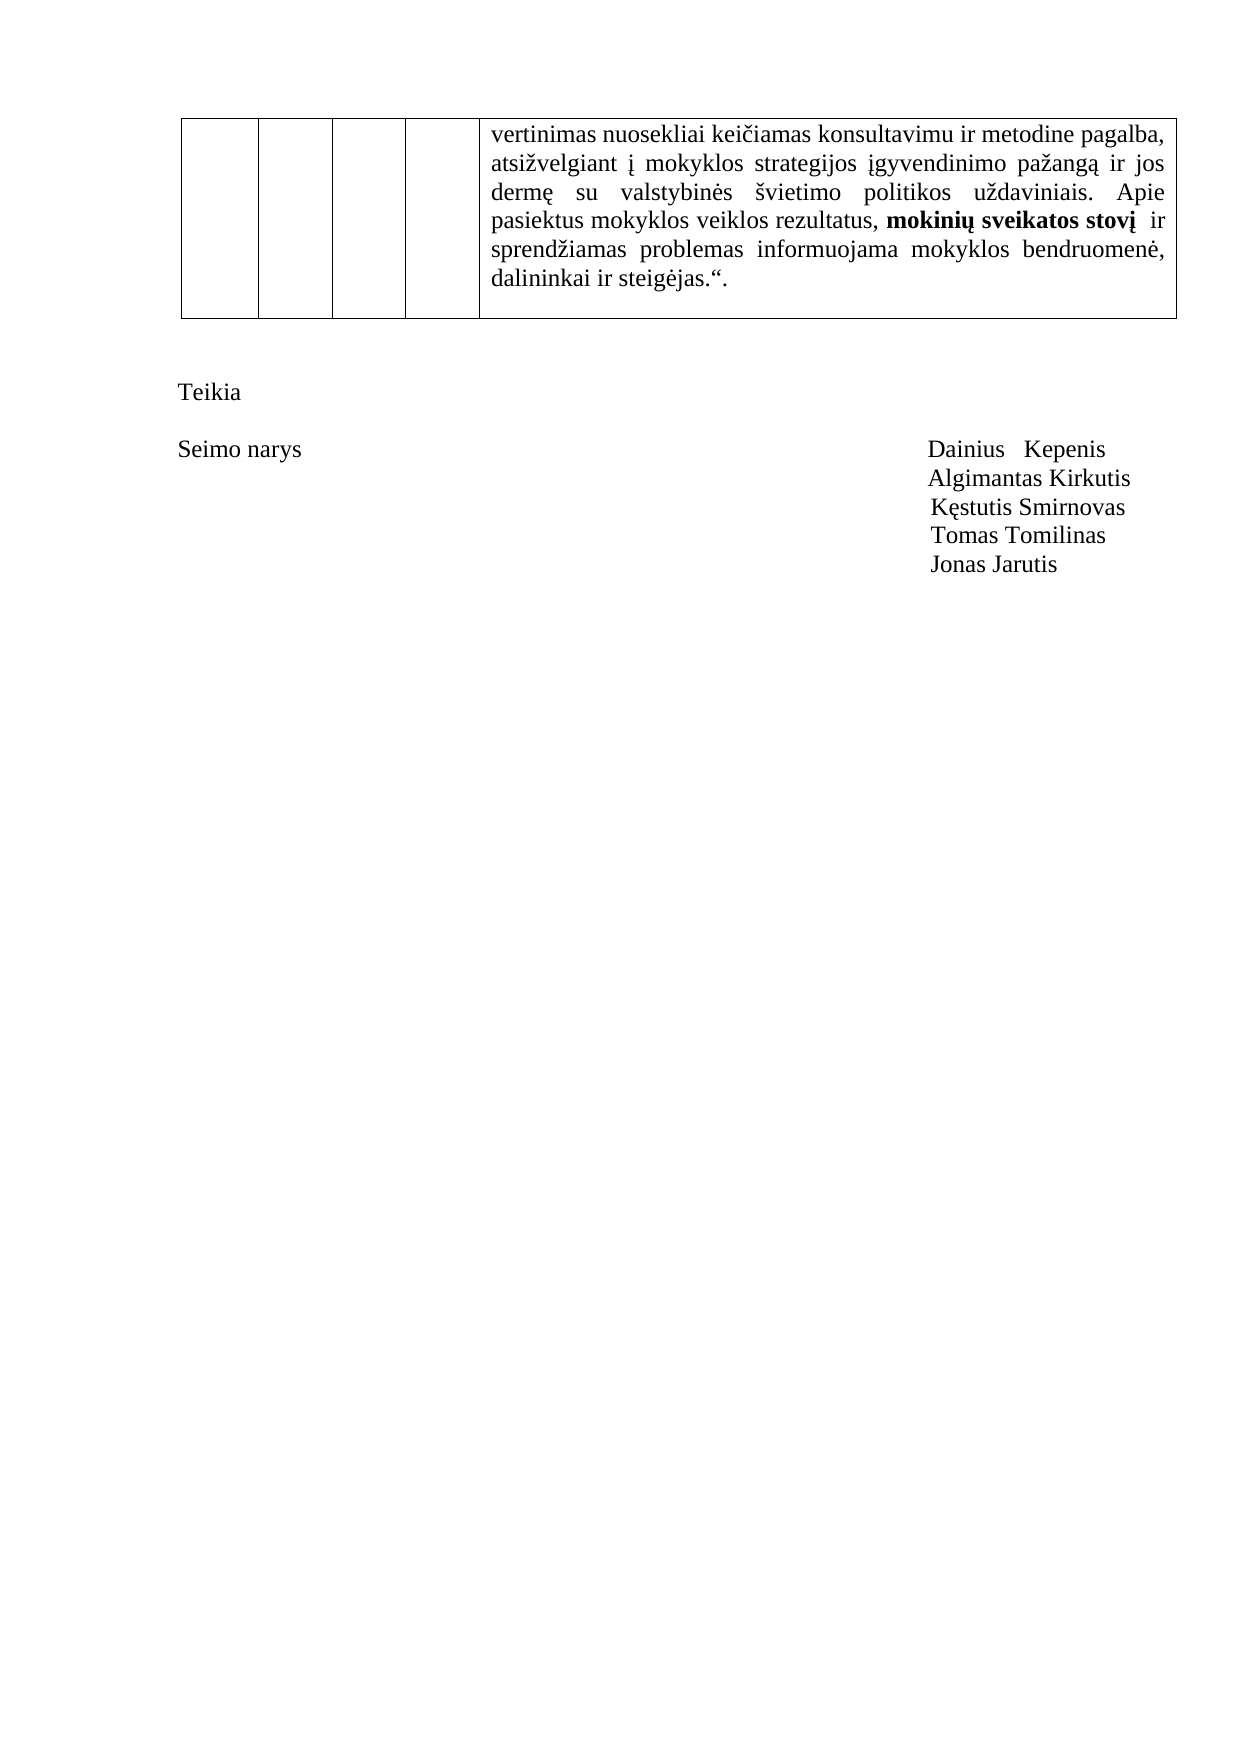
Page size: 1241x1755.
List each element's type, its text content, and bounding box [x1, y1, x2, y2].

table_cell [182, 119, 258, 318]
table_cell [406, 119, 479, 318]
table_cell [259, 119, 332, 318]
text Kęstutis Smirnovas [177, 492, 1181, 520]
text Algimantas Kirkutis [852, 463, 1181, 492]
table_cell [333, 119, 405, 318]
table_cell vertinimas nuosekliai keičiamas konsultavimu ir metodine pagalba, atsižvelgiant į mokyklos strategijos įgyvendinimo pažangą ir jos dermę su valstybinės švietimo politikos uždaviniais. Apie pasiektus mokyklos veiklos rezultatus, mokinių sveikatos stovį ir sprendžiamas problemas informuojama mokyklos bendruomenė, dalininkai ir steigėjas.“. [480, 119, 1176, 318]
text Teikia [177, 377, 1181, 405]
text Jonas Jarutis [177, 549, 1181, 578]
text Seimo narys (Parašas) Dainius Kepenis [177, 434, 1181, 463]
text Tomas Tomilinas [177, 520, 1181, 549]
